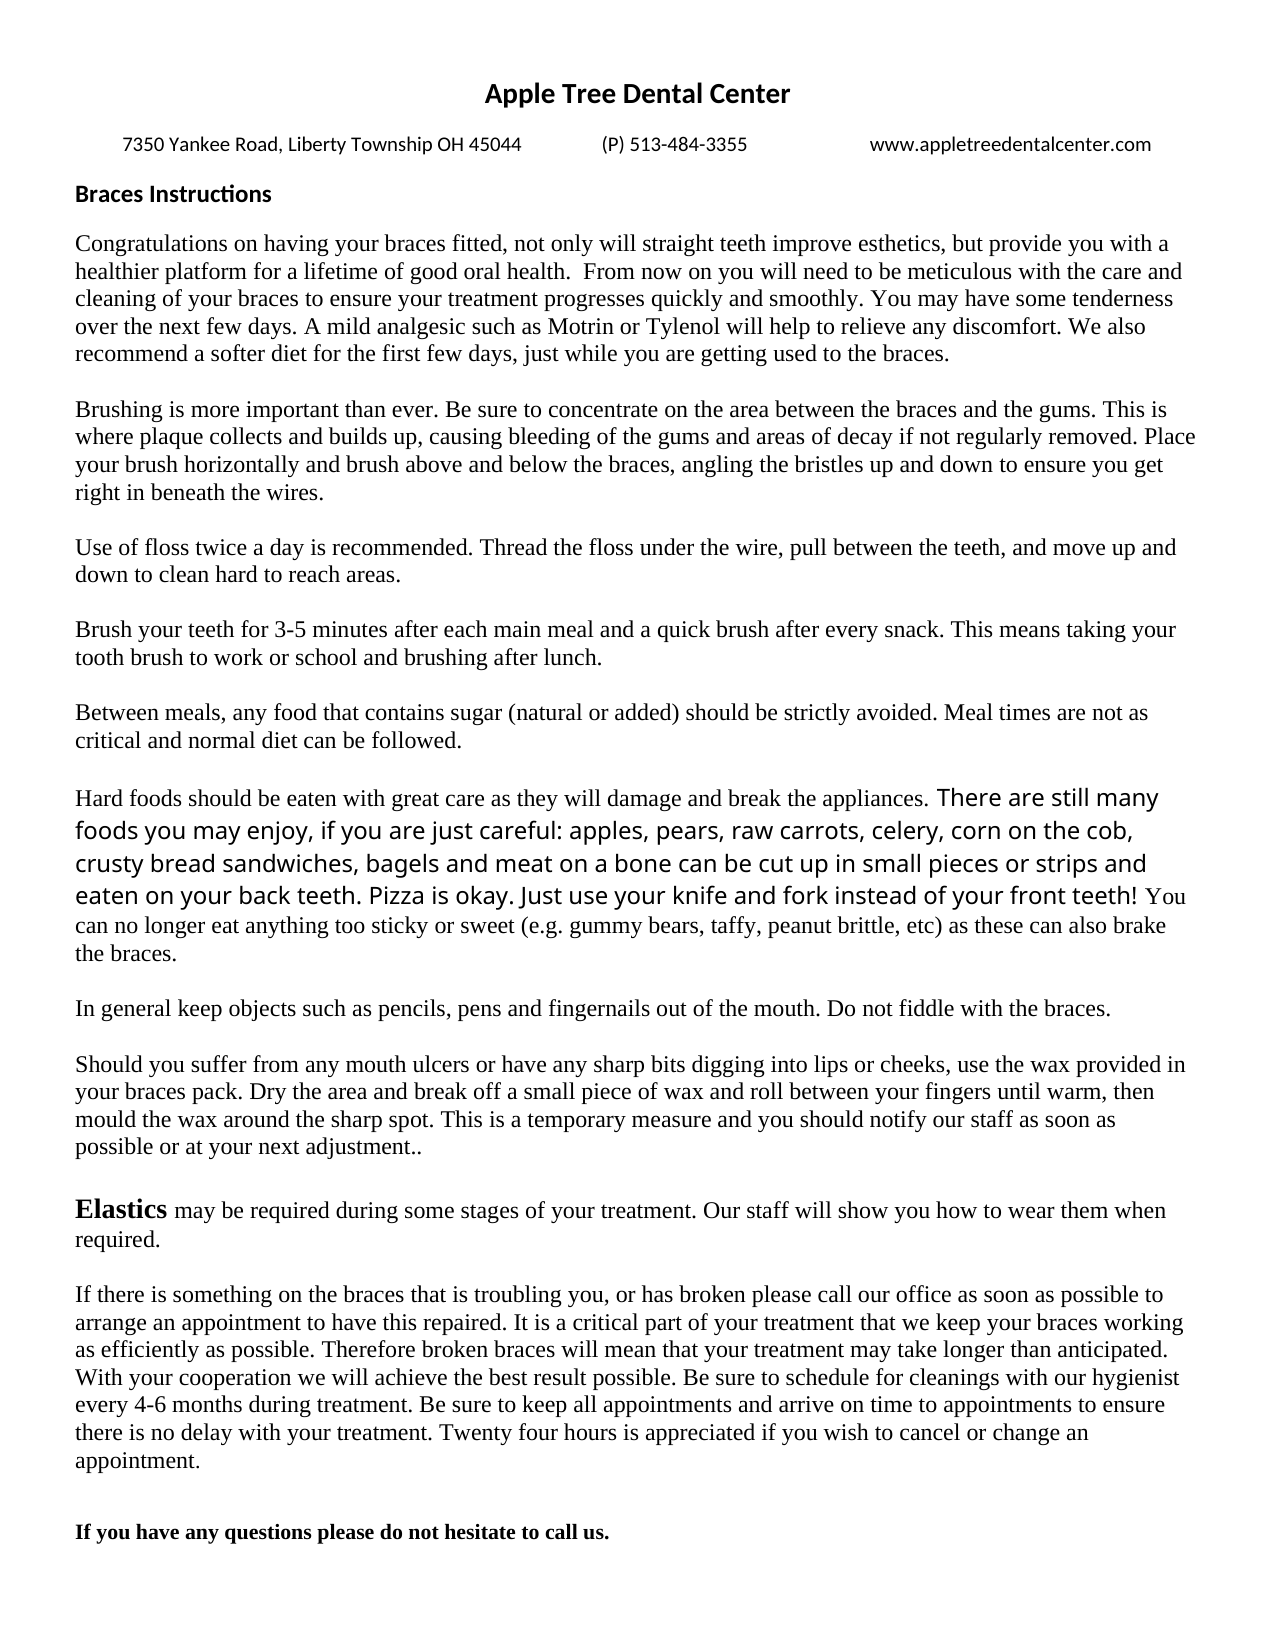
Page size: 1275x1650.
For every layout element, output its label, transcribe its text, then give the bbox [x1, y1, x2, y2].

text In general keep objects such as pencils, pens and fingernails out of the mouth. Do not fiddle with the braces. [75, 994, 1200, 1022]
text Brushing is more important than ever. Be sure to concentrate on the area between the braces and the gums. This is where plaque collects and builds up, causing bleeding of the gums and areas of decay if not regularly removed. Place your brush horizontally and brush above and below the braces, angling the bristles up and down to ensure you get right in beneath the wires. [75, 395, 1200, 505]
text 7350 Yankee Road, Liberty Township OH 45044 (P) 513-484-3355 www.appletreedentalcenter.com [75, 131, 1200, 157]
text Braces Instructions [75, 178, 1200, 208]
text Apple Tree Dental Center [75, 75, 1200, 111]
text Elastics may be required during some stages of your treatment. Our staff will show you how to wear them when required. [75, 1192, 1200, 1252]
text If there is something on the braces that is troubling you, or has broken please call our office as soon as possible to arrange an appointment to have this repaired. It is a critical part of your treatment that we keep your braces working as efficiently as possible. Therefore broken braces will mean that your treatment may take longer than anticipated. With your cooperation we will achieve the best result possible. Be sure to schedule for cleanings with our hygienist every 4-6 months during treatment. Be sure to keep all appointments and arrive on time to appointments to ensure there is no delay with your treatment. Twenty four hours is appreciated if you wish to cancel or change an appointment. [75, 1280, 1200, 1473]
text Between meals, any food that contains sugar (natural or added) should be strictly avoided. Meal times are not as critical and normal diet can be followed. [75, 698, 1200, 753]
text If you have any questions please do not hesitate to call us. [75, 1519, 1200, 1544]
text Congratulations on having your braces fitted, not only will straight teeth improve esthetics, but provide you with a healthier platform for a lifetime of good oral health. From now on you will need to be meticulous with the care and cleaning of your braces to ensure your treatment progresses quickly and smoothly. You may have some tenderness over the next few days. A mild analgesic such as Motrin or Tylenol will help to relieve any discomfort. We also recommend a softer diet for the first few days, just while you are getting used to the braces. [75, 229, 1200, 367]
text Brush your teeth for 3-5 minutes after each main meal and a quick brush after every snack. This means taking your tooth brush to work or school and brushing after lunch. [75, 616, 1200, 671]
text Should you suffer from any mouth ulcers or have any sharp bits digging into lips or cheeks, use the wax provided in your braces pack. Dry the area and break off a small piece of wax and roll between your fingers until warm, then mould the wax around the sharp spot. This is a temporary measure and you should notify our staff as soon as possible or at your next adjustment.. [75, 1049, 1200, 1160]
text Use of floss twice a day is recommended. Thread the floss under the wire, pull between the teeth, and move up and down to clean hard to reach areas. [75, 533, 1200, 588]
text Hard foods should be eaten with great care as they will damage and break the appliances. There are still many foods you may enjoy, if you are just careful: apples, pears, raw carrots, celery, corn on the cob, crusty bread sandwiches, bagels and meat on a bone can be cut up in small pieces or strips and eaten on your back teeth. Pizza is okay. Just use your knife and fork instead of your front teeth! You can no longer eat anything too sticky or sweet (e.g. gummy bears, taffy, peanut brittle, etc) as these can also brake the braces. [75, 781, 1200, 967]
